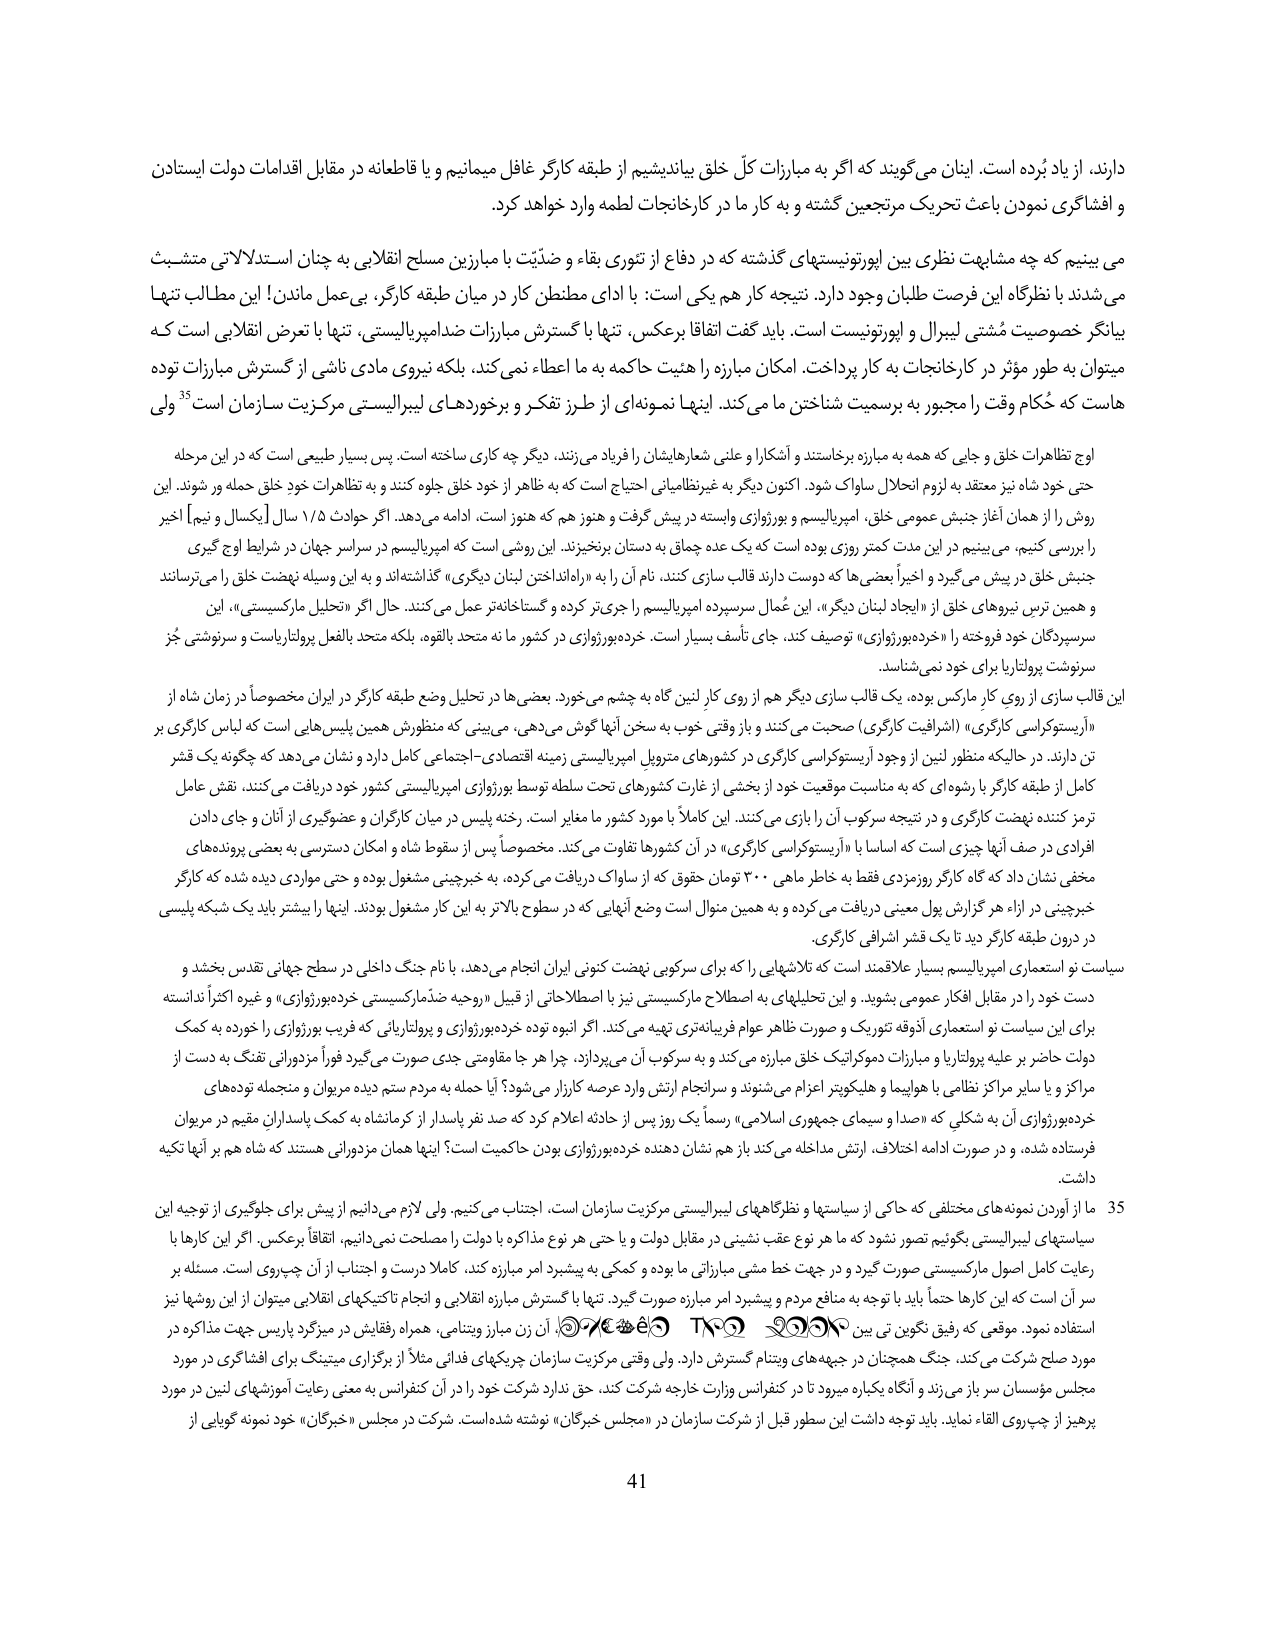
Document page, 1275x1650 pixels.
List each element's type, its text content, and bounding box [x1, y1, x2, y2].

text این قالب سازی از رویِ کارِ مارکس بوده، یک قالب سازی دیگر هم از روی کارِ لنین گاه به چشم می‌خورد. بعضی‌ها در تحلیل وضع طبقه کارگر در ایران مخصوصاً در زمان شاه از «آریستوکراسی کارگری» (اشرافیت کارگری) صحبت می‌کنند و باز وقتی خوب به سخن آنها گوش می‌دهی، می‌بینی که منظورش همین پلیس‌هایی است که لباس کارگری بر تن دارند. در حالیکه منظور لنین از وجود آریستوکراسی کارگری در کشورهای متروپلِ امپریالیستی زمینه اقتصادی-اجتماعی کامل دارد و نشان می‌دهد که چگونه یک قشر کامل از طبقه کارگر با رشوه‌ای که به مناسبت موقعیت خود از بخشی از غارت کشورهای تحت سلطه توسط بورژوازی امپریالیستی کشور خود دریافت می‌کنند، نقش عامل ترمز کننده نهضت کارگری و در نتیجه سرکوب آن را بازی می‌کنند. این کاملاً با مورد کشور ما مغایر است. رخنه پلیس در میان کارگران و عضوگیری از آنان و جای دادن افرادی در صف آنها چیزی است که اساسا با «آریستوکراسی کارگری» در آن کشورها تفاوت می‌کند. مخصوصاً پس از سقوط شاه و امکان دسترسی به بعضی پرونده‌های مخفی نشان داد که گاه کارگر روزمزدی فقط به خاطر ماهی ۳۰۰ تومان حقوق که از ساواک دریافت می‌کرده، به خبرچینی مشغول بوده و حتی مواردی دیده شده که کارگر خبرچینی در ازاء هر گزارش پول معینی دریافت می‌کرده و به همین منوال است وضع آنهایی که در سطوح بالاتر به این کار مشغول بودند. اینها را بیشتر باید یک شبکه پلیسی در درون طبقه کارگر دید تا یک قشر اشرافی کارگری. [150, 681, 1125, 952]
text خبر‌چین‌هایی که تا دیروز با سکوت و مخفیانه در جمع دو نفری سَرَک می‌کشیدند تا آنچه را می‌شنوند گزارش کنند، با عربده‌کشانی که امروز به اجتماعات حمله می‌کنند، هر دو یک عمل واحد انجام می‌دهند و آن سرکوب خلق است. تفاوتی که در شکل می‌بینیم صرفاً حاصل انطباق این مأموریت با دو وضع متفاوت است. از یک پلیس مخفی در هنگام اوج تظاهرات خلق و جایی که همه به مبارزه برخاستند و آشکارا و علنی شعارهایشان را فریاد می‌زنند، دیگر چه کاری ساخته است. پس بسیار طبیعی است که در این مرحله حتی خود شاه نیز معتقد به لزوم انحلال ساواک شود. اکنون دیگر به غیرنظامیانی احتیاج است که به ظاهر از خود خلق جلوه کنند و به تظاهرات خودِ خلق حمله ور شوند. این روش را از همان آغاز جنبش عمومی خلق، امپریالیسم و بورژوازی وابسته در پیش گرفت و هنوز هم که هنوز است، ادامه می‌دهد. اگر حوادث ۱/۵ سال [یکسال و نیم] اخیر را بررسی کنیم، می‌بینیم در این مدت کمتر روزی بوده است که یک عده چماق به دستان برنخیزند. این روشی است که امپریالیسم در سراسر جهان در شرایط اوج گیری جنبش خلق در پیش می‌گیرد و اخیراً بعضی‌ها که دوست دارند قالب سازی کنند، نام آن را به «راه‌انداختن لبنان دیگری» گذاشته‌اند و به این وسیله نهضت خلق را می‌ترسانند و همین ترسِ نیروهای خلق از «ایجاد لبنان دیگر»، این عُمال سرسپرده امپریالیسم را جری‌تر کرده و گستاخانه‌تر عمل می‌کنند. حال اگر «تحلیل مارکسیستی»، این سرسپردگان خود فروخته را «خرده‌‌‌بورژوازی» توصیف کند، جای تأسف بسیار است. خرده‌‌‌بورژوازی در کشور ما نه متحد بالقوه، بلکه متحد بالفعل پرولتاریاست و سرنوشتی جُز سرنوشت پرولتاریا برای خود نمی‌شناسد. [150, 440, 1125, 681]
text سیاست نو استعماری امپریالیسم بسیار علاقمند است که تلاشهایی را که برای سرکوبی نهضت کنونی ایران انجام می‌دهد، با نام جنگ داخلی در سطح جهانی تقدس بخشد و دست خود را در مقابل افکار عمومی بشوید. و این تحلیلهای به اصطلاح مارکسیستی نیز با اصطلاحاتی از قبیل «روحیه ضدّمارکسیستی خرده‌‌‌بورژوازی» و غیره اکثراً ندانسته برای این سیاست نو استعماری آذوقه تئوریک و صورت ظاهر عوام فریبانه‌تری تهیه می‌کند. اگر انبوه توده خرده‌‌‌بورژوازی و پرولتاریائی که فریب بورژوازی را خورده به کمک دولت حاضر بر علیه پرولتاریا و مبارزات دموکراتیک خلق مبارزه می‌کند و به سرکوب آن می‌پردازد، چرا هر جا مقاومتی جدی صورت می‌گیرد فوراً مزدورانی تفنگ به دست از مراکز و یا سایر مراکز نظامی با هواپیما و هلیکوپتر اعزام می‌شنوند و سرانجام ارتش وارد عرصه کارزار می‌شود؟ آیا حمله به مردم ستم دیده مریوان و منجمله توده‌های خرده‌‌‌بورژوازی آن به شکلیِ که «صدا و سیمای جمهوری اسلامی» رسماً یک روز پس از حادثه اعلام کرد که صد نفر پاسدار از کرمانشاه به کمک پاسدارانِ مقیم در مریوان فرستاده شده، و در صورت ادامه اختلاف، ارتش مداخله می‌کند باز هم نشان دهنده خرده‌‌‌بورژوازی بودن حاکمیت است؟ اینها همان مزدورانی هستند که شاه هم بر آنها تکیه داشت. [150, 952, 1125, 1193]
text می بینیم که چه مشابهت نظری بین اپورتونیستهای گذشته که در دفاع از تئوری بقاء و ضدّیّت با مبارزین مسلح انقلابی به چنان استدلالاتی متشبث می‌شدند با نظرگاه این فرصت طلبان وجود دارد. نتیجه کار هم یکی است: با ادای مطنطن کار در میان طبقه کارگر، بی‌عمل ماندن! این مطالب تنها بیانگر خصوصیت مُشتی لیبرال و اپورتونیست است. باید گفت اتفاقا برعکس، تنها با گسترش مبارزات ضدامپریالیستی، تنها با تعرض انقلابی است که میتوان به طور مؤثر در کارخانجات به کار پرداخت. امکان مبارزه را هئیت حاکمه به ما اعطاء نمی‌کند، بلکه نیروی مادی ناشی از گسترش مبارزات توده هاست که حُکام وقت را مجبور به برسمیت شناختن ما می‌کند. اینها نمونه‌ای از طرز تفکر و برخورد‌های لیبرالیستی مرکزیت سازمان است ولی هواداران ساده‌اندیش دوست دارند حُسن نیت خود را به جای واقعیت‌ها بنشانند، هر چه واقعیت تلختر باشد آنها همانقدر بیشتر از آن می‌گریزند و به حُسن نیت خود تکیه می‌نمایند. اگر کبک از روی طبیعت ناآگاهش سر در برف فرو می‌بَرَد، اینها که انسانند و قدرت تفکر دارند و میدانند عمل آگاه‌گرانه آدمی در تغییر پدیده‌ها نقش کاملاً مؤثری دارد -آنهم در این مورد، نقش تعیین کننده -کبک وار عمل می‌کنند. با این فرق که بر کبک حرجی نیست، ولی ما از انسان صحبت می‌کنیم، آنهم از انسان آگاه و کمونیست که می‌داند جبر تاریخی با دخالت او ساخته می‌شود. در این جا تنبلیِ فکری، محافظه کاری، عدم مبارزه با لیبرالیسم درونیِ خود، فراموش کردن وظیفه پیشاهنگی و مسئله را در اکثریت و اقلیت دیدن، اینهاست که اختیارات انسانی او را می‌گیرد و سرش را همچون کبک در برف فرو می‌برد. [150, 240, 1125, 421]
text ما از آوردن نمونه‌های مختلفی که حاکی از سیاستها و نظرگاههای لیبرالیستی مرکزیت سازمان است، اجتناب می‌کنیم. ولی لازم می‌دانیم از پیش برای جلوگیری از توجیه این سیاستهای لیبرالیستی بگوئیم تصور نشود که ما هر نوع عقب نشینی در مقابل دولت و یا حتی هر نوع مذاکره با دولت را مصلحت نمی‌دانیم، اتقاقاً برعکس. اگر این کارها با رعایت کامل اصول مارکسیستی صورت گیرد و در جهت خط مشی مبارزاتی ما بوده و کمکی به پیشبرد امر مبارزه کند، کاملا درست و اجتناب از آن چپ‌روی است. مسئله بر سر آن است که این کارها حتماً باید با توجه به منافع مردم و پیشبرد امر مبارزه صورت گیرد. تنها با گسترش مبارزه انقلابی و انجام تاکتیکهای انقلابی میتوان از این روشها نیز استفاده نمود. موقعی که رفیق نگوین تی بین Nguyên Thi Binh، آن زن مبارز ویتنامی، همراه رفقایش در میز‌گرد پاریس جهت مذاکره در مورد صلح شرکت می‌کند، جنگ همچنان در جبهه‌های ویتنام گسترش دارد. ولی وقتی مرکزیت سازمان چریکهای فدائی مثلاً از برگزاری میتینگ برای افشاگری در مورد مجلس مؤسسان سر باز می‌زند و آنگاه یکباره میرود تا در کنفرانس وزارت خارجه شرکت کند، حق ندارد شرکت خود را در آن کنفرانس به معنی رعایت آموزشهای لنین در مورد پرهیز از چپ‌روی القاء نماید. باید توجه داشت این سطور قبل از شرکت سازمان در «مجلس خبرگان» نوشته شده‌است. شرکت در مجلس «خبرگان» خود نمونه گویایی از لیبرالیسم حاکم بر سازمان است. [150, 1193, 1125, 1434]
text امروز کم کاری سازمان در مورد افشاگری‌های سیاسی و عدم کوشش در گسترش مبارزات ضدامپریالیستی همچون امری طبیعی، حس انتقاد و برخورد انقلابی را در این هواداران برنمی انگیزد. مستمسک مرکزیت که گویا سر‌باز زدن از گسترش مبارزات ضدامپریالیستی از توجه عمیق به طبقه کارگر ناشی می‌شود، ظاهراً مورد قبول آنهاست، گوئی خلق صرفا از طبقه کارگر تشکیل شده، گوئی دهقانان و خرده‌‌‌بورژوازی شهر در این مبارزه جایی ندارند. عشق کاذب به پرولتاریا گویا باعث کینه به خرده‌‌‌بورژوازی شده‌است و وظایف مهمی را که کمونیستها در جنبش ضدامپریالیستی به عهده دارند، از یاد بُرده است. اینان می‌گویند که اگر به مبارزات کلّ خلق بیاندیشیم از طبقه کارگر غافل میمانیم و یا قاطعانه در مقابل اقدامات دولت ایستادن و افشاگری نمودن باعث تحریک مرتجعین گشته و به کار ما در کارخانجات لطمه وارد خواهد کرد. [150, 150, 1125, 222]
